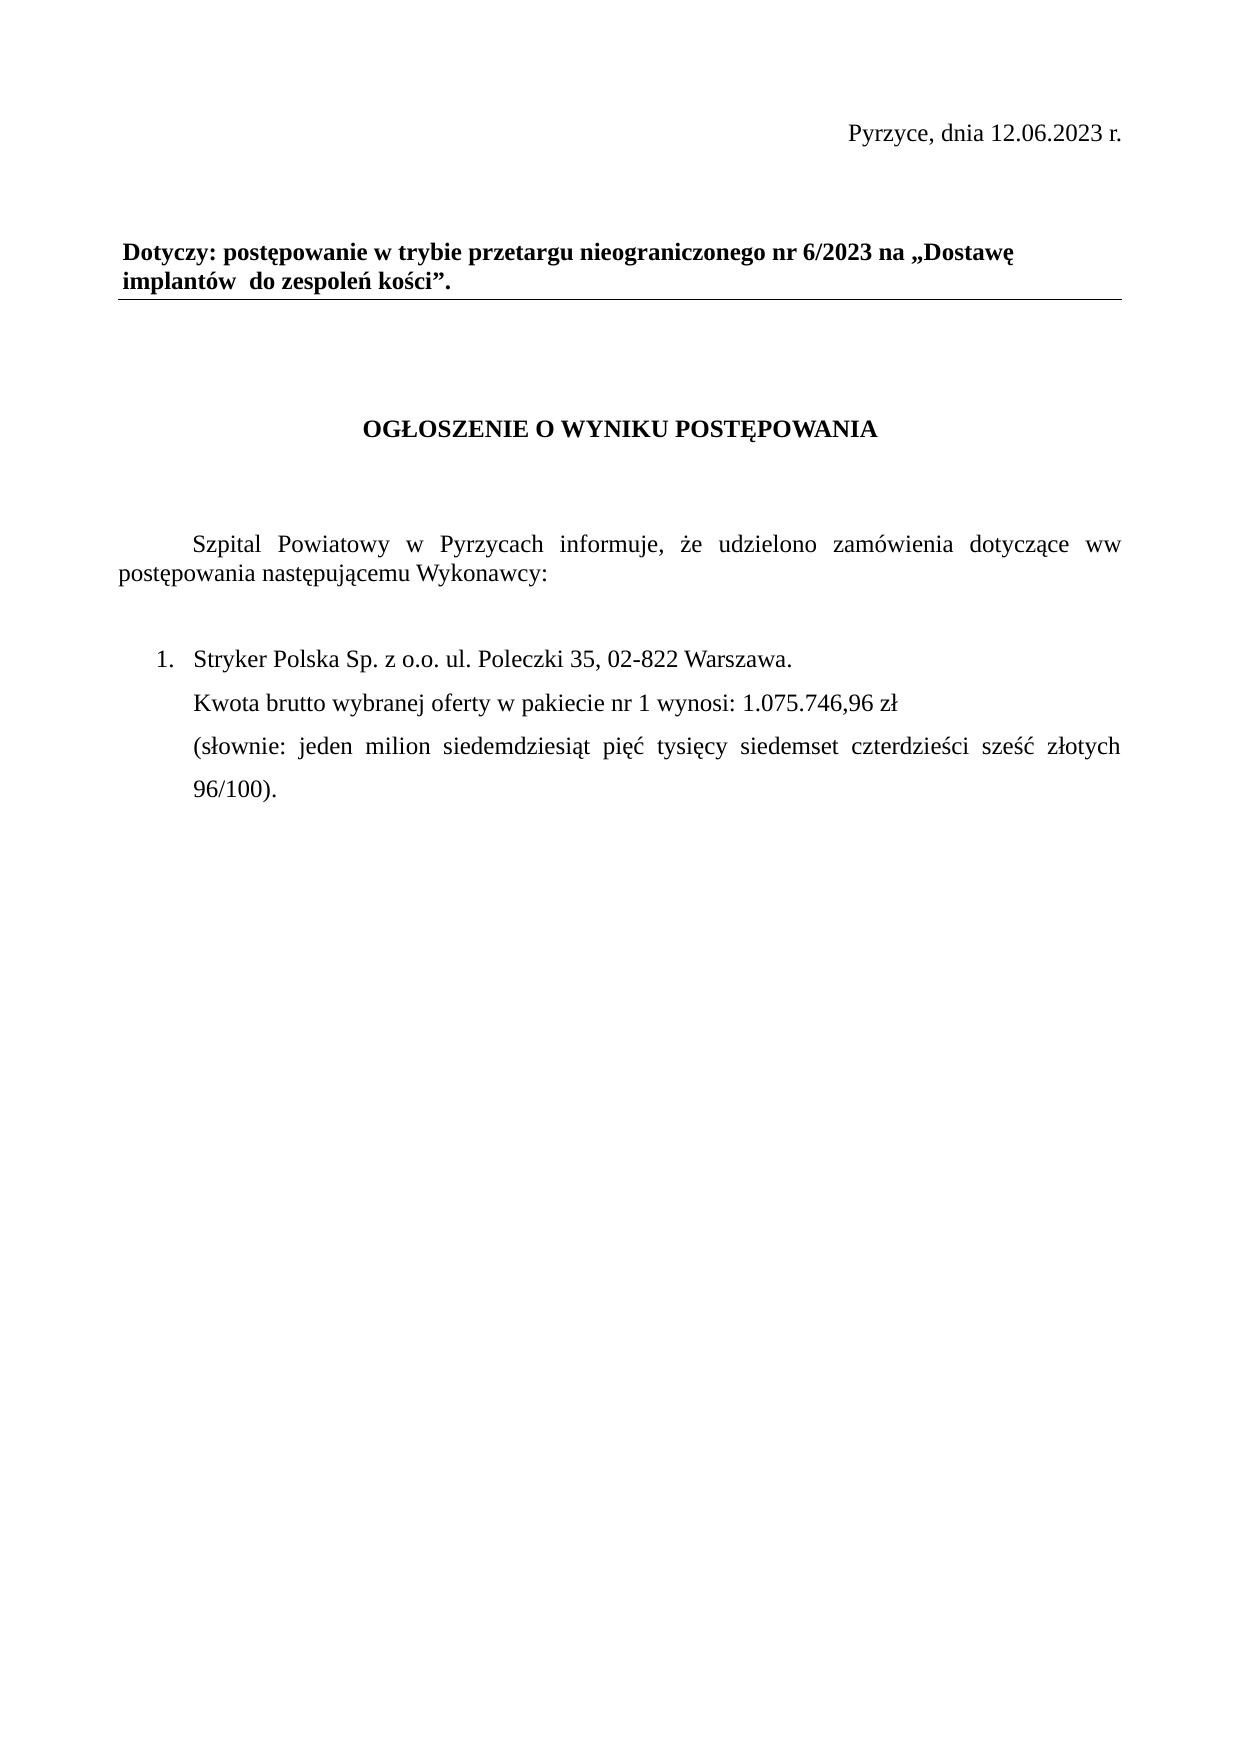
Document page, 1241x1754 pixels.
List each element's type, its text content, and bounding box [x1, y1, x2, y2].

text Szpital Powiatowy w Pyrzycach informuje, że udzielono zamówienia dotyczące ww postępowania następującemu Wykonawcy: [118, 529, 1122, 587]
text OGŁOSZENIE O WYNIKU POSTĘPOWANIA [118, 414, 1122, 443]
list Stryker Polska Sp. z o.o. ul. Poleczki 35, 02-822 Warszawa. [156, 644, 1122, 673]
text Dotyczy: postępowanie w trybie przetargu nieograniczonego nr 6/2023 na „Dostawę implantów do zespoleń kości”. [118, 233, 1122, 299]
text Pyrzyce, dnia 12.06.2023 r. [118, 118, 1122, 147]
list Kwota brutto wybranej oferty w pakiecie nr 1 wynosi: 1.075.746,96 zł [156, 688, 1122, 716]
list (słownie: jeden milion siedemdziesiąt pięć tysięcy siedemset czterdzieści sześć złotych 96/100). [156, 731, 1122, 803]
